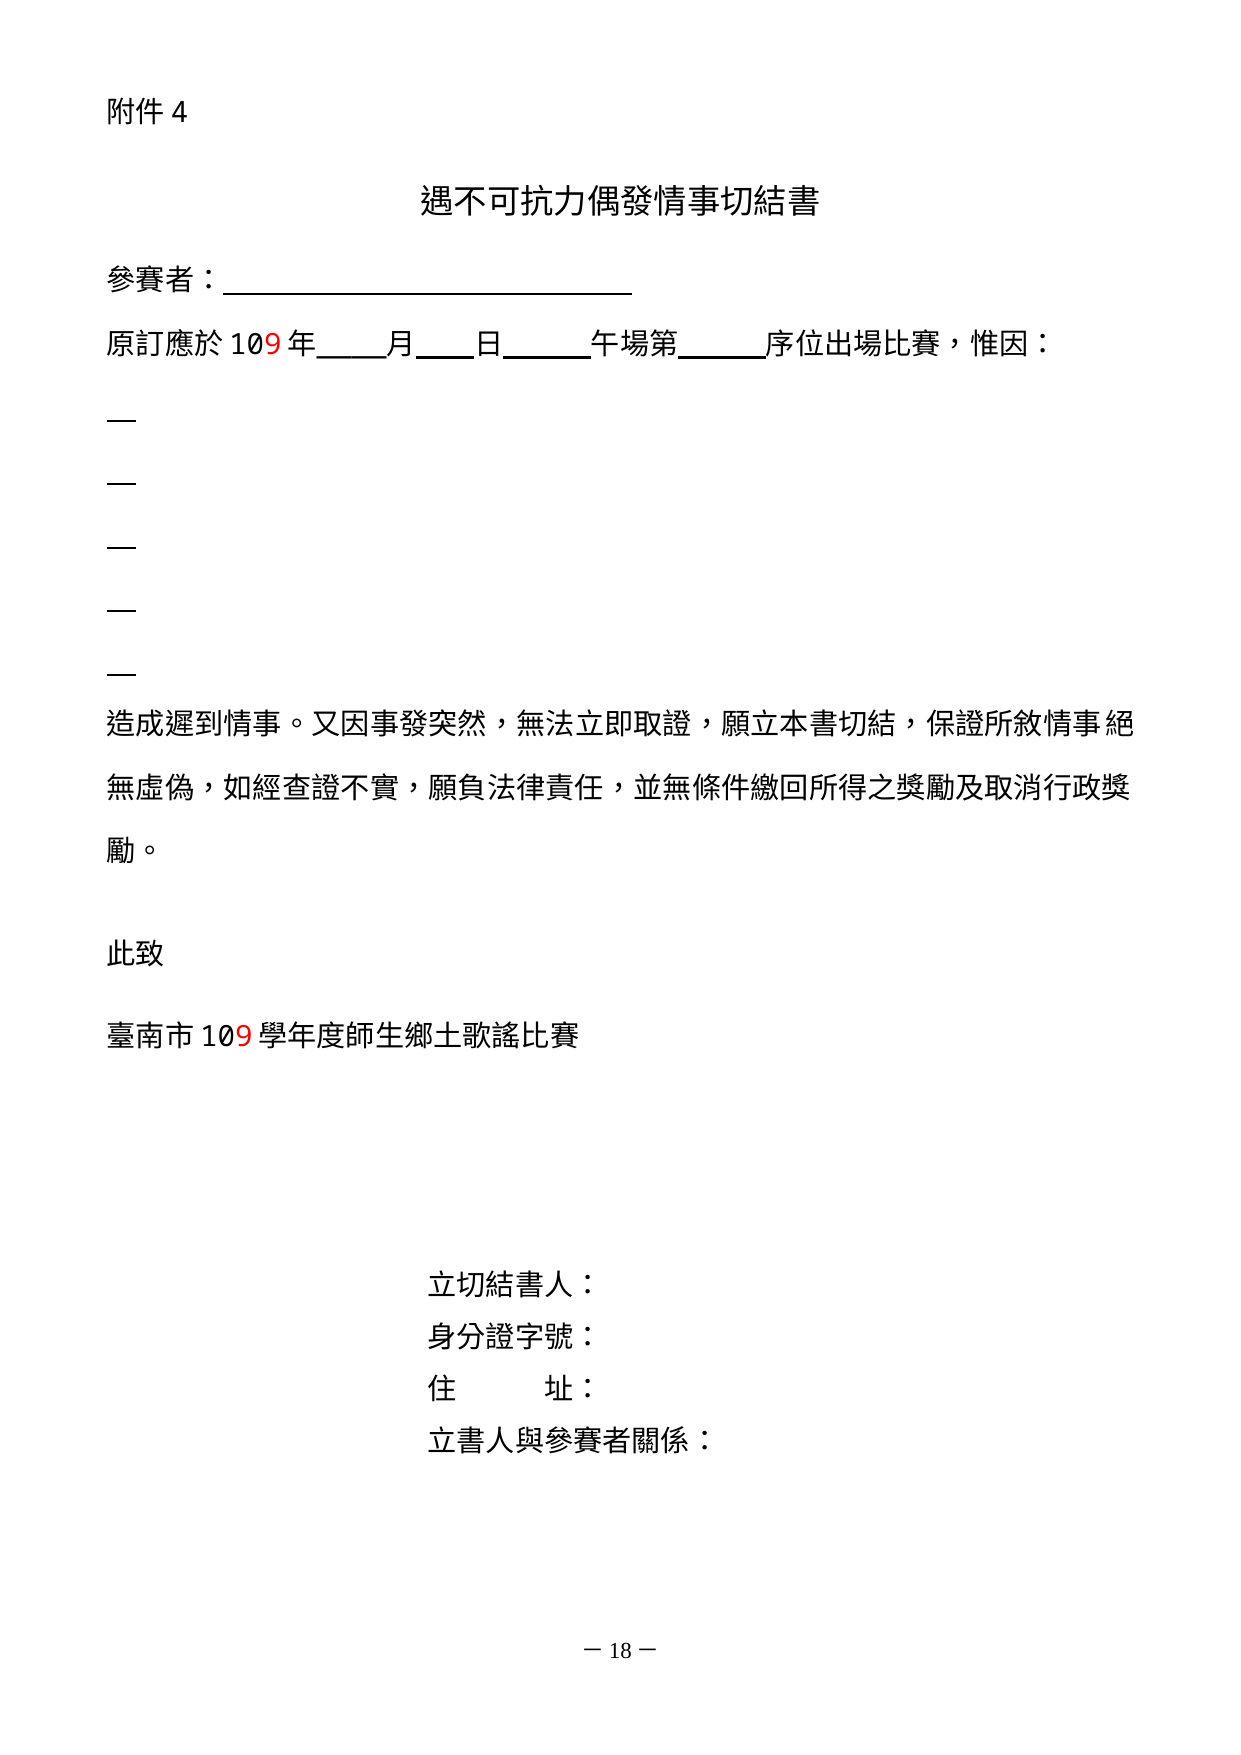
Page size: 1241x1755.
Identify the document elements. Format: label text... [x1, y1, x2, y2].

text 附件4 [106, 89, 1134, 131]
text 臺南市109學年度師生鄉土歌謠比賽 [106, 1013, 1134, 1055]
text 身分證字號： [106, 1306, 1134, 1358]
subtitle 遇不可抗力偶發情事切結書 [106, 177, 1134, 223]
text 立書人與參賽者關係： [106, 1410, 1134, 1462]
text 此致 [106, 931, 1134, 973]
text 原訂應於109年____月 日 午場第 序位出場比賽，惟因： [106, 320, 1134, 363]
text 住 址： [106, 1358, 1134, 1410]
text 造成遲到情事。又因事發突然，無法立即取證，願立本書切結，保證所敘情事絕無虛偽，如經查證不實，願負法律責任，並無條件繳回所得之獎勵及取消行政獎勵。 [106, 701, 1134, 870]
text 立切結書人： [106, 1254, 1134, 1306]
text 參賽者： [106, 257, 1134, 299]
